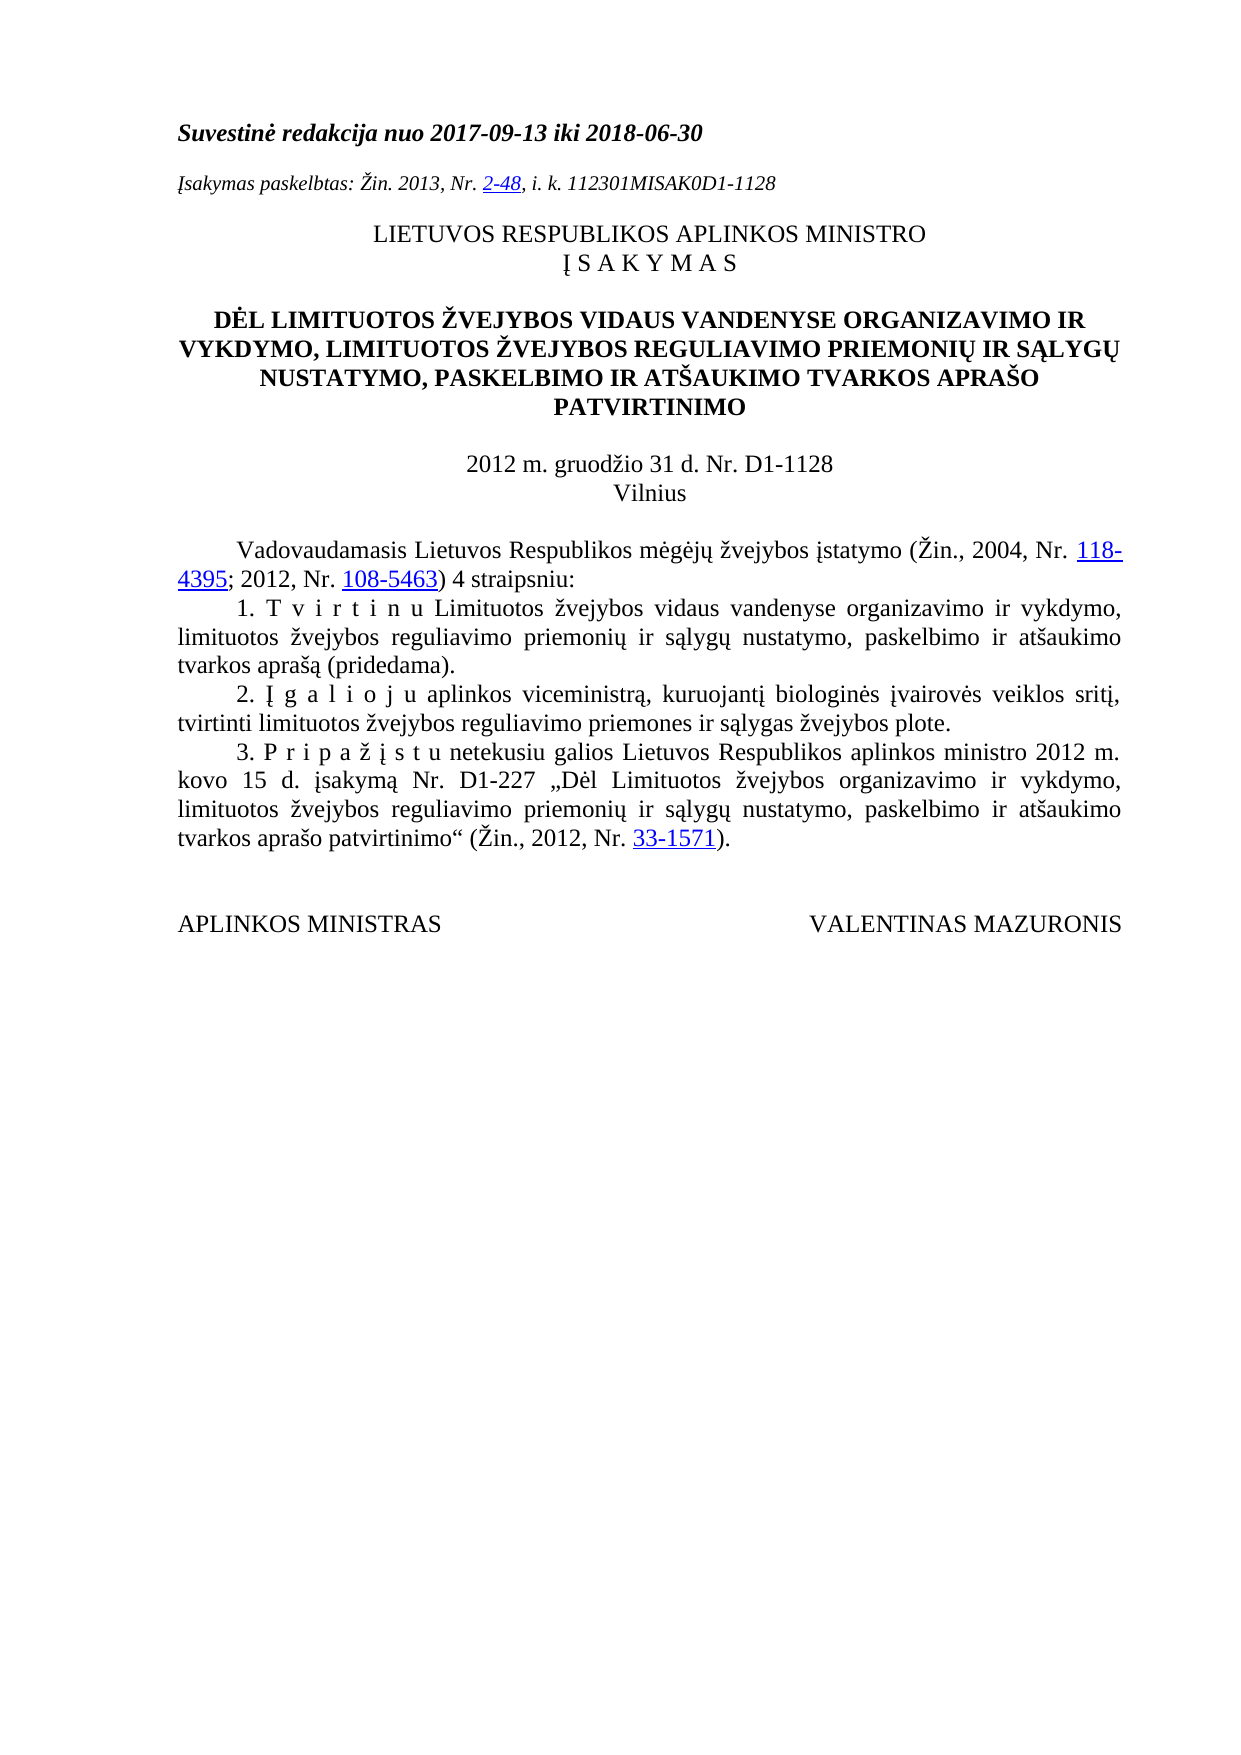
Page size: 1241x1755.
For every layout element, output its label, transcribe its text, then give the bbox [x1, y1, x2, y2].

text Įsakymas paskelbtas: Žin. 2013, Nr. 2-48, i. k. 112301MISAK0D1-1128 [177, 171, 1122, 195]
text DĖL LIMITUOTOS ŽVEJYBOS VIDAUS VANDENYSE ORGANIZAVIMO IR VYKDYMO, LIMITUOTOS ŽVEJYBOS REGULIAVIMO PRIEMONIŲ IR SĄLYGŲ NUSTATYMO, PASKELBIMO IR ATŠAUKIMO TVARKOS APRAŠO PATVIRTINIMO [177, 305, 1122, 420]
text 1. T v i r t i n u Limituotos žvejybos vidaus vandenyse organizavimo ir vykdymo, limituotos žvejybos reguliavimo priemonių ir sąlygų nustatymo, paskelbimo ir atšaukimo tvarkos aprašą (pridedama). [177, 593, 1122, 679]
text Vadovaudamasis Lietuvos Respublikos mėgėjų žvejybos įstatymo (Žin., 2004, Nr. 118-4395; 2012, Nr. 108-5463) 4 straipsniu: [177, 535, 1122, 593]
text 2. Į g a l i o j u aplinkos viceministrą, kuruojantį biologinės įvairovės veiklos sritį, tvirtinti limituotos žvejybos reguliavimo priemones ir sąlygas žvejybos plote. [177, 679, 1122, 737]
text Aplinkos ministras Valentinas Mazuronis [177, 909, 1122, 938]
text LIETUVOS RESPUBLIKOS APLINKOS MINISTRO [177, 219, 1122, 248]
text 2012 m. gruodžio 31 d. Nr. D1-1128 [177, 449, 1122, 478]
text Vilnius [177, 478, 1122, 507]
text 3. P r i p a ž į s t u netekusiu galios Lietuvos Respublikos aplinkos ministro 2012 m. kovo 15 d. įsakymą Nr. D1-227 „Dėl Limituotos žvejybos organizavimo ir vykdymo, limituotos žvejybos reguliavimo priemonių ir sąlygų nustatymo, paskelbimo ir atšaukimo tvarkos aprašo patvirtinimo“ (Žin., 2012, Nr. 33-1571). [177, 737, 1122, 852]
text Į S A K Y M A S [177, 248, 1122, 277]
text Suvestinė redakcija nuo 2017-09-13 iki 2018-06-30 [177, 118, 1122, 147]
